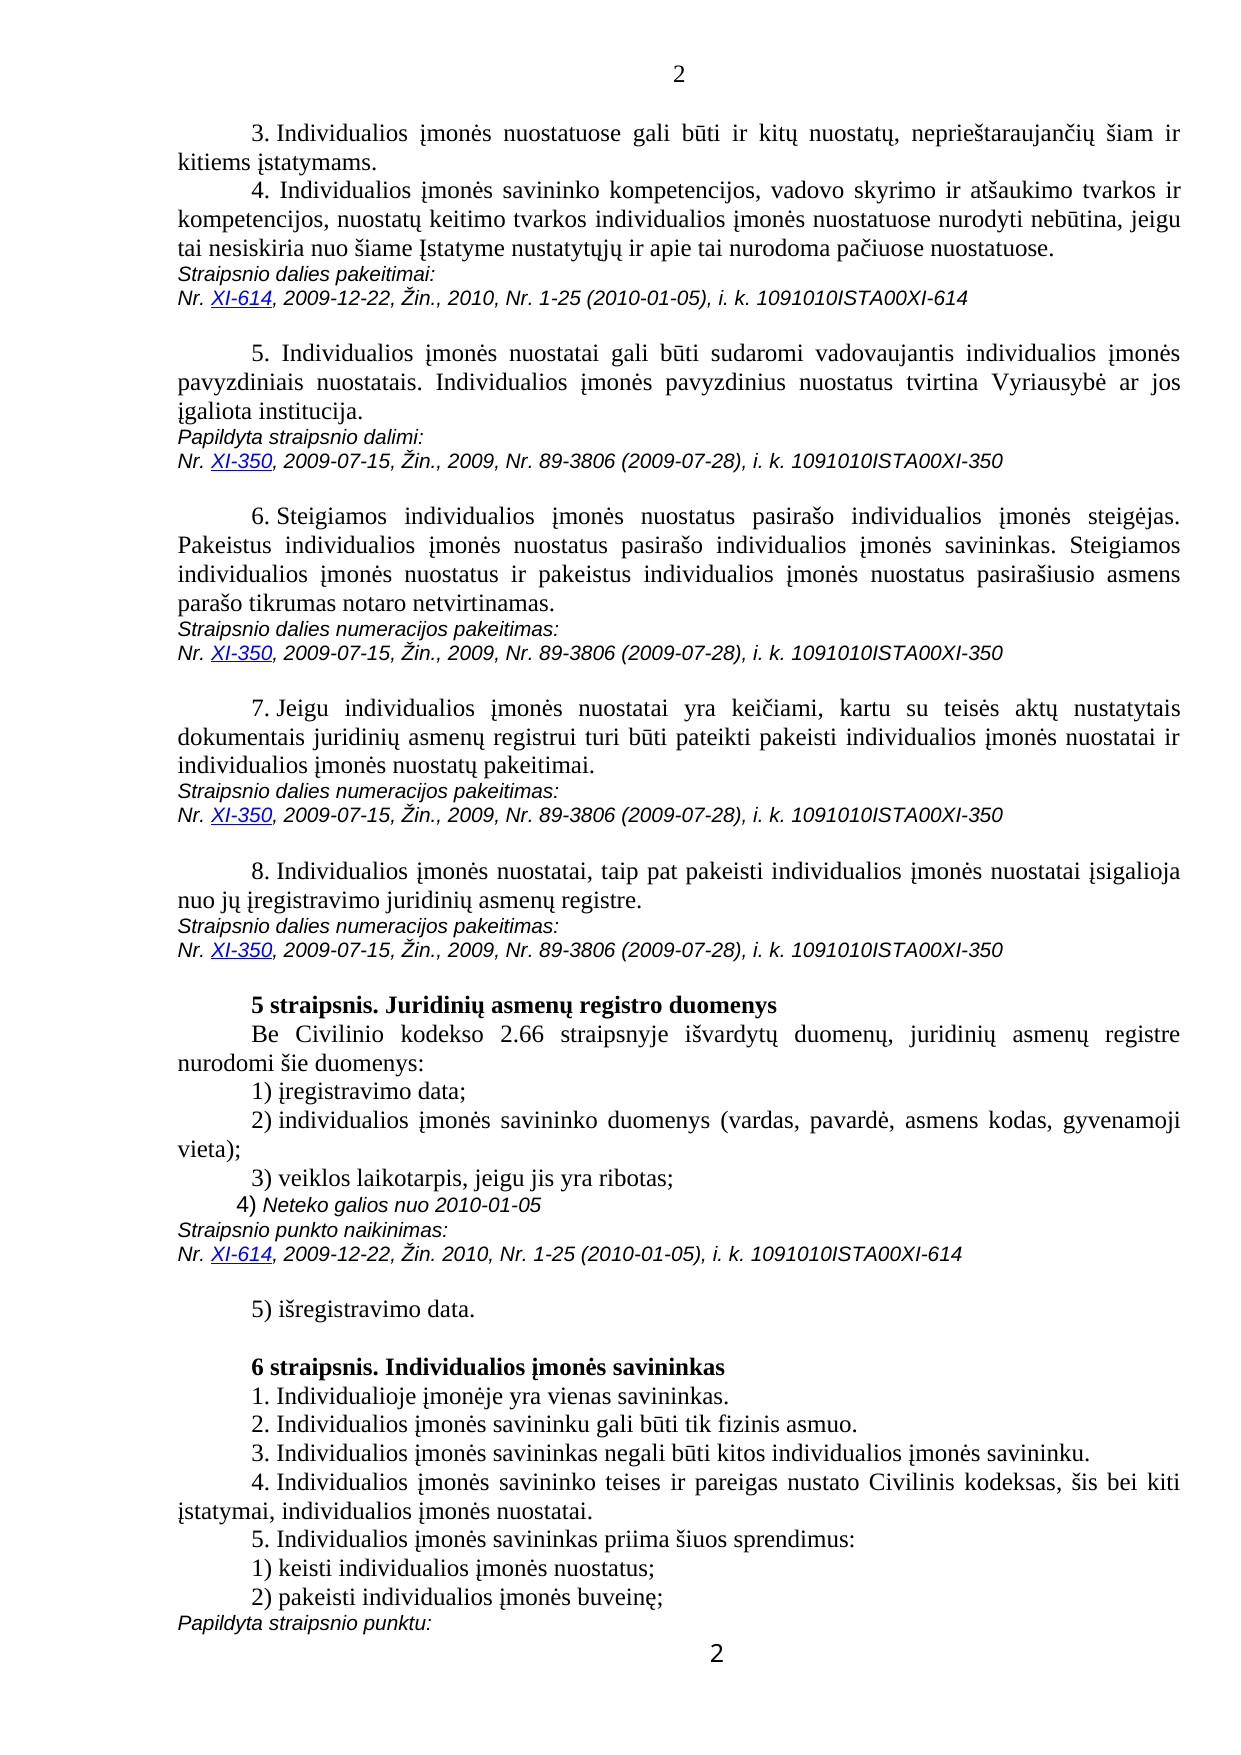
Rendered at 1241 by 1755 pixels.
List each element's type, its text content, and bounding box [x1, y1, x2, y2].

text Straipsnio dalies pakeitimai: [177, 262, 1181, 286]
text 4. Individualios įmonės savininko teises ir pareigas nustato Civilinis kodeksas, šis bei kiti įstatymai, individualios įmonės nuostatai. [177, 1467, 1181, 1524]
text 2) pakeisti individualios įmonės buveinę; [177, 1582, 1181, 1611]
text Papildyta straipsnio dalimi: [177, 425, 1181, 449]
text 3) veiklos laikotarpis, jeigu jis yra ribotas; [177, 1163, 1181, 1191]
text Be Civilinio kodekso 2.66 straipsnyje išvardytų duomenų, juridinių asmenų registre nurodomi šie duomenys: [177, 1019, 1181, 1076]
text 3. Individualios įmonės savininkas negali būti kitos individualios įmonės savininku. [177, 1438, 1181, 1467]
text 1) įregistravimo data; [177, 1076, 1181, 1105]
text 3. Individualios įmonės nuostatuose gali būti ir kitų nuostatų, neprieštaraujančių šiam ir kitiems įstatymams. [177, 118, 1181, 176]
text Nr. XI-614, 2009-12-22, Žin. 2010, Nr. 1-25 (2010-01-05), i. k. 1091010ISTA00XI-614 [177, 1242, 1181, 1266]
text 5. Individualios įmonės nuostatai gali būti sudaromi vadovaujantis individualios įmonės pavyzdiniais nuostatais. Individualios įmonės pavyzdinius nuostatus tvirtina Vyriausybė ar jos įgaliota institucija. [177, 338, 1181, 425]
text Straipsnio punkto naikinimas: [177, 1218, 1181, 1242]
text Nr. XI-350, 2009-07-15, Žin., 2009, Nr. 89-3806 (2009-07-28), i. k. 1091010ISTA00XI-350 [177, 803, 1181, 827]
text 4) Neteko galios nuo 2010-01-05 [177, 1191, 1181, 1218]
text Straipsnio dalies numeracijos pakeitimas: [177, 616, 1181, 640]
text 8. Individualios įmonės nuostatai, taip pat pakeisti individualios įmonės nuostatai įsigalioja nuo jų įregistravimo juridinių asmenų registre. [177, 856, 1181, 913]
text 5) išregistravimo data. [177, 1294, 1181, 1323]
text 5 straipsnis. Juridinių asmenų registro duomenys [177, 990, 1181, 1019]
text Straipsnio dalies numeracijos pakeitimas: [177, 913, 1181, 937]
text 1. Individualioje įmonėje yra vienas savininkas. [177, 1381, 1181, 1409]
text 5. Individualios įmonės savininkas priima šiuos sprendimus: [177, 1524, 1181, 1553]
text Nr. XI-614, 2009-12-22, Žin., 2010, Nr. 1-25 (2010-01-05), i. k. 1091010ISTA00XI-614 [177, 286, 1181, 310]
text 2. Individualios įmonės savininku gali būti tik fizinis asmuo. [177, 1409, 1181, 1438]
text 4. Individualios įmonės savininko kompetencijos, vadovo skyrimo ir atšaukimo tvarkos ir kompetencijos, nuostatų keitimo tvarkos individualios įmonės nuostatuose nurodyti nebūtina, jeigu tai nesiskiria nuo šiame Įstatyme nustatytųjų ir apie tai nurodoma pačiuose nuostatuose. [177, 176, 1181, 262]
text 7. Jeigu individualios įmonės nuostatai yra keičiami, kartu su teisės aktų nustatytais dokumentais juridinių asmenų registrui turi būti pateikti pakeisti individualios įmonės nuostatai ir individualios įmonės nuostatų pakeitimai. [177, 693, 1181, 779]
text 1) keisti individualios įmonės nuostatus; [177, 1553, 1181, 1582]
text Straipsnio dalies numeracijos pakeitimas: [177, 779, 1181, 803]
text 2) individualios įmonės savininko duomenys (vardas, pavardė, asmens kodas, gyvenamoji vieta); [177, 1105, 1181, 1163]
text Nr. XI-350, 2009-07-15, Žin., 2009, Nr. 89-3806 (2009-07-28), i. k. 1091010ISTA00XI-350 [177, 937, 1181, 961]
text Nr. XI-350, 2009-07-15, Žin., 2009, Nr. 89-3806 (2009-07-28), i. k. 1091010ISTA00XI-350 [177, 449, 1181, 473]
text Papildyta straipsnio punktu: [177, 1611, 1181, 1635]
text 6 straipsnis. Individualios įmonės savininkas [177, 1352, 1181, 1381]
text 6. Steigiamos individualios įmonės nuostatus pasirašo individualios įmonės steigėjas. Pakeistus individualios įmonės nuostatus pasirašo individualios įmonės savininkas. Steigiamos individualios įmonės nuostatus ir pakeistus individualios įmonės nuostatus pasirašiusio asmens parašo tikrumas notaro netvirtinamas. [177, 501, 1181, 616]
text Nr. XI-350, 2009-07-15, Žin., 2009, Nr. 89-3806 (2009-07-28), i. k. 1091010ISTA00XI-350 [177, 640, 1181, 664]
